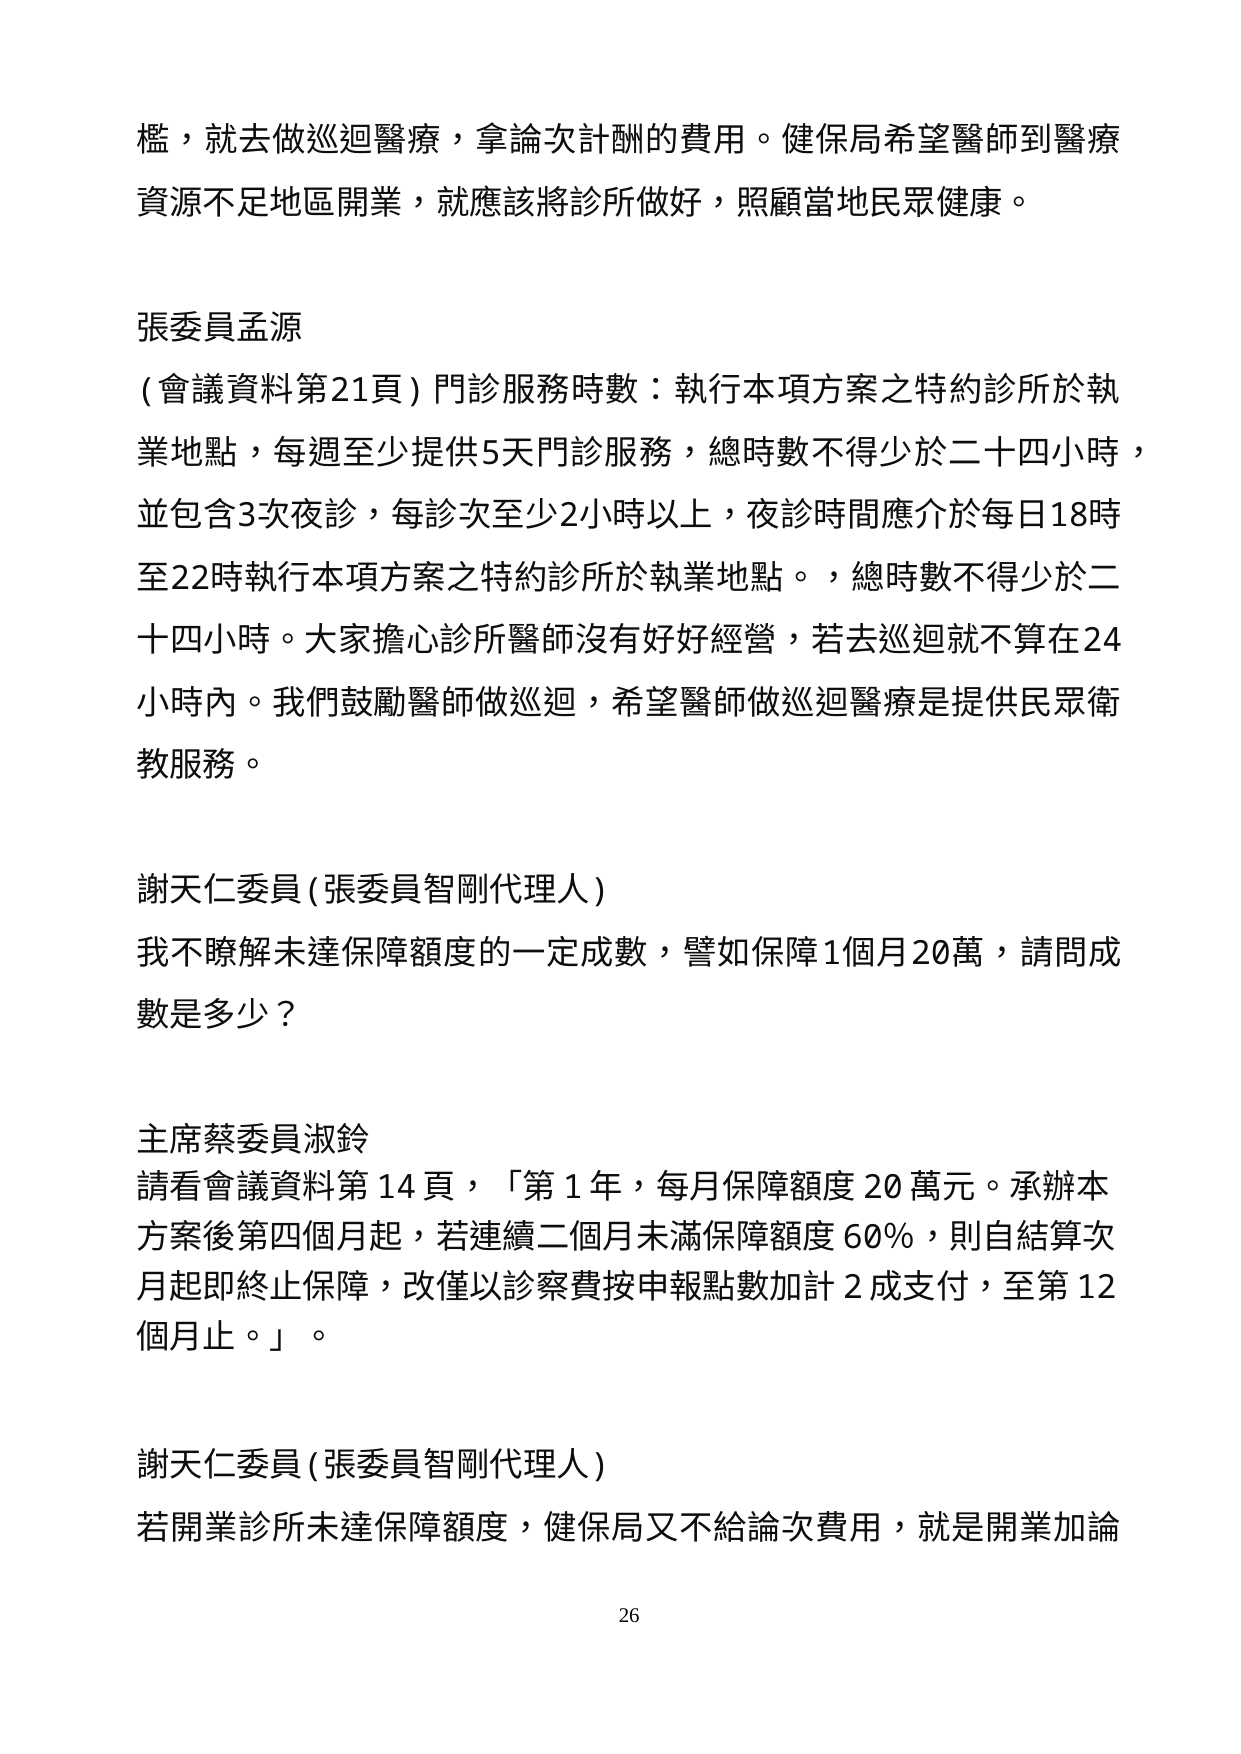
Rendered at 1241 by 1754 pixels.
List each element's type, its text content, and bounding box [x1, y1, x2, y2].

text (會議資料第21頁) 門診服務時數：執行本項方案之特約診所於執業地點，每週至少提供5天門診服務，總時數不得少於二十四小時，並包含3次夜診，每診次至少2小時以上，夜診時間應介於每日18時至22時執行本項方案之特約診所於執業地點。，總時數不得少於二十四小時。大家擔心診所醫師沒有好好經營，若去巡迴就不算在24小時內。我們鼓勵醫師做巡迴，希望醫師做巡迴醫療是提供民眾衛教服務。 [136, 346, 1122, 783]
text 謝天仁委員(張委員智剛代理人) [136, 1421, 1122, 1483]
text 謝天仁委員(張委員智剛代理人) [136, 846, 1122, 908]
text 檻，就去做巡迴醫療，拿論次計酬的費用。健保局希望醫師到醫療資源不足地區開業，就應該將診所做好，照顧當地民眾健康。 [136, 96, 1122, 221]
text 張委員孟源 [136, 283, 1122, 346]
text 若開業診所未達保障額度，健保局又不給論次費用，就是開業加論 [136, 1483, 1122, 1546]
text 主席蔡委員淑鈴 [136, 1096, 1122, 1158]
text 請看會議資料第14頁，「第1年，每月保障額度20萬元。承辦本方案後第四個月起，若連續二個月未滿保障額度60％，則自結算次月起即終止保障，改僅以診察費按申報點數加計2成支付，至第12個月止。」。 [136, 1158, 1122, 1358]
text 我不瞭解未達保障額度的一定成數，譬如保障1個月20萬，請問成數是多少？ [136, 908, 1122, 1033]
